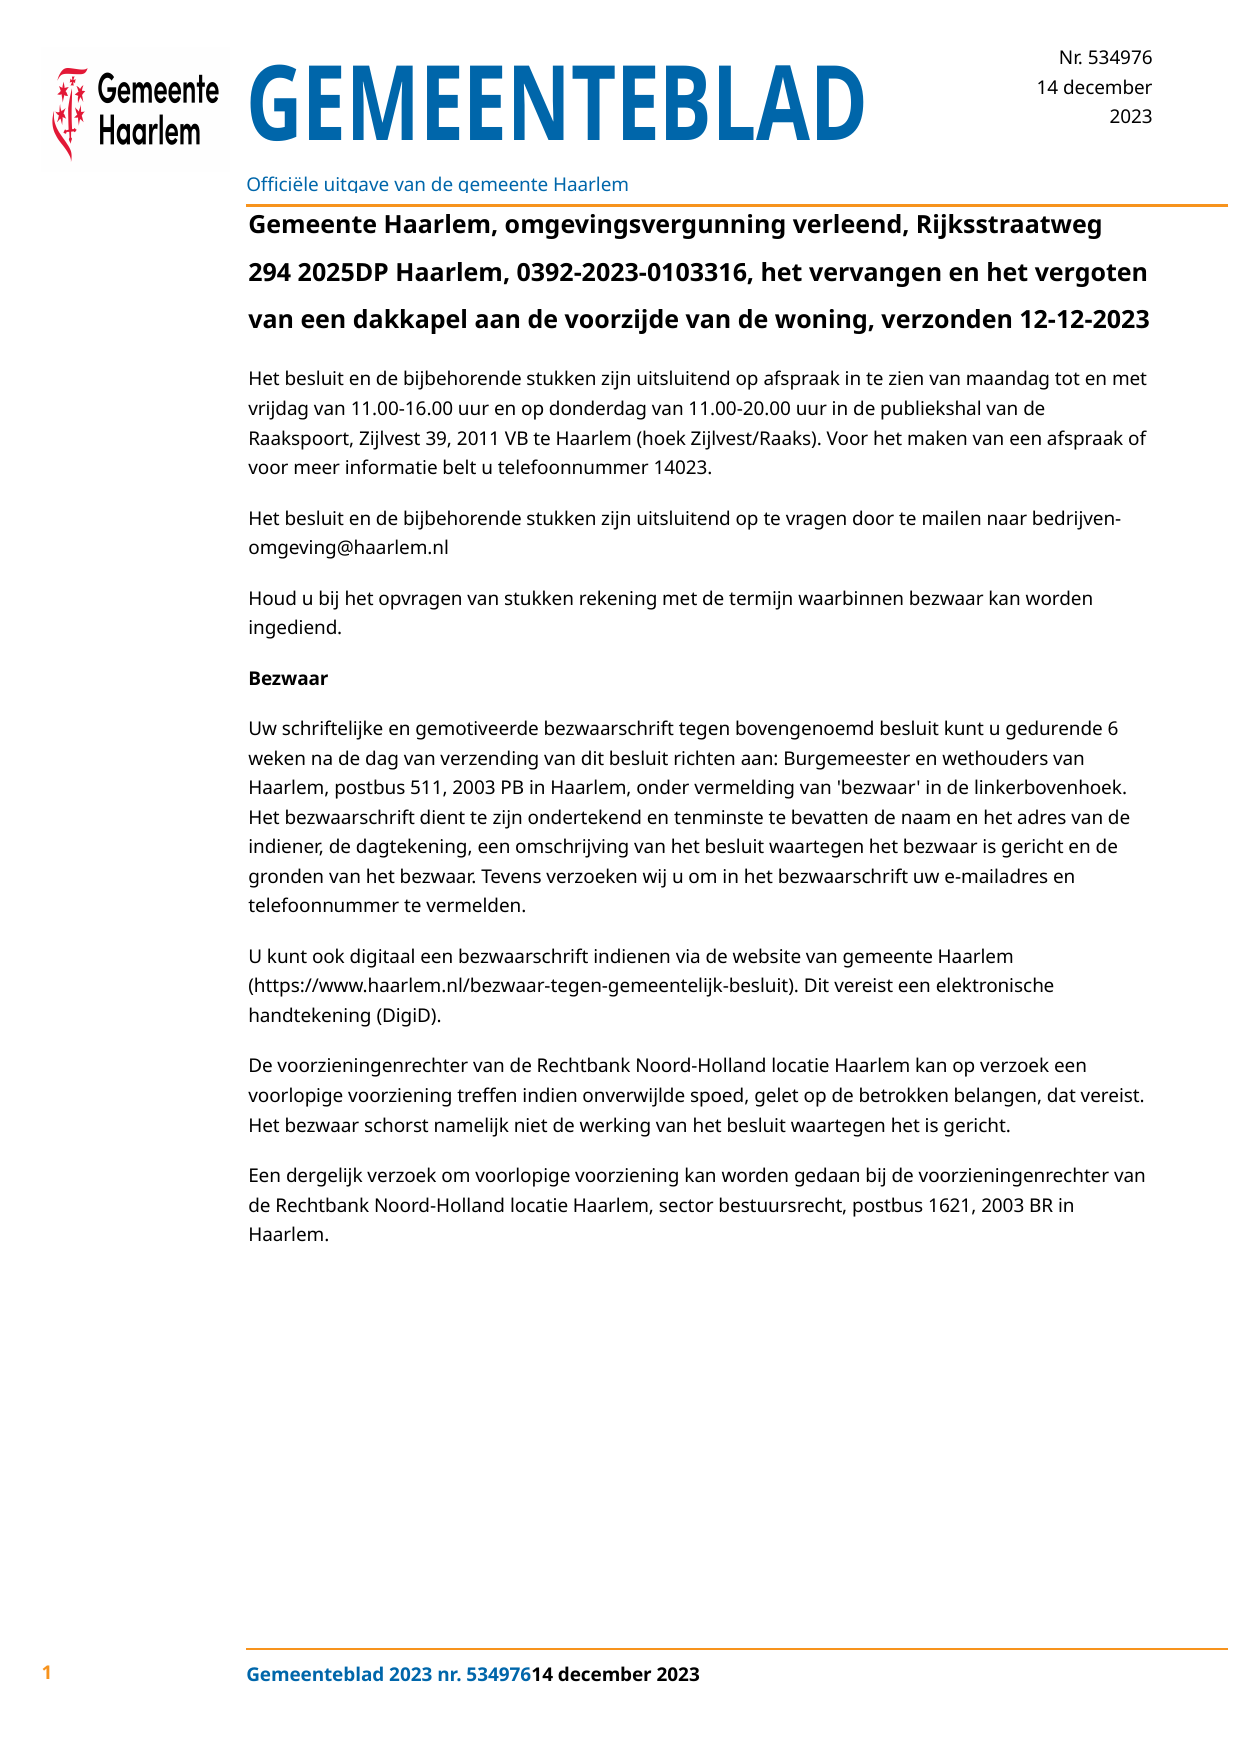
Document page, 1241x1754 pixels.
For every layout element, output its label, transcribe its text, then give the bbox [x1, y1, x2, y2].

picture [41, 47, 231, 172]
text Het besluit en de bijbehorende stukken zijn uitsluitend op afspraak in te zien van maandag tot en met vrijdag van 11.00-16.00 uur en op donderdag van 11.00-20.00 uur in de publiekshal van de Raakspoort, Zijlvest 39, 2011 VB te Haarlem (hoek Zijlvest/Raaks). Voor het maken van een afspraak of voor meer informatie belt u telefoonnummer 14023. [248, 366, 1152, 480]
text U kunt ook digitaal een bezwaarschrift indienen via de website van gemeente Haarlem (https://www.haarlem.nl/bezwaar-tegen-gemeentelijk-besluit). Dit vereist een elektronische handtekening (DigiD). [248, 943, 1152, 1028]
text Uw schriftelijke en gemotiveerde bezwaarschrift tegen bovengenoemd besluit kunt u gedurende 6 weken na de dag van verzending van dit besluit richten aan: Burgemeester en wethouders van Haarlem, postbus 511, 2003 PB in Haarlem, onder vermelding van 'bezwaar' in de linkerbovenhoek. Het bezwaarschrift dient te zijn ondertekend en tenminste te bevatten de naam en het adres van de indiener, de dagtekening, een omschrijving van het besluit waartegen het bezwaar is gericht en de gronden van het bezwaar. Tevens verzoeken wij u om in het bezwaarschrift uw e-mailadres en telefoonnummer te vermelden. [248, 715, 1152, 918]
text Een dergelijk verzoek om voorlopige voorziening kan worden gedaan bij de voorzieningenrechter van de Rechtbank Noord-Holland locatie Haarlem, sector bestuursrecht, postbus 1621, 2003 BR in Haarlem. [248, 1162, 1152, 1247]
text Gemeente Haarlem, omgevingsvergunning verleend, Rijksstraatweg 294 2025DP Haarlem, 0392-2023-0103316, het vervangen en het vergoten van een dakkapel aan de voorzijde van de woning, verzonden 12-12-2023 [248, 207, 1152, 336]
text Het besluit en de bijbehorende stukken zijn uitsluitend op te vragen door te mailen naar bedrijven-omgeving@haarlem.nl [248, 505, 1152, 560]
text De voorzieningenrechter van de Rechtbank Noord-Holland locatie Haarlem kan op verzoek een voorlopige voorziening treffen indien onverwijlde spoed, gelet op de betrokken belangen, dat vereist. Het bezwaar schorst namelijk niet de werking van het besluit waartegen het is gericht. [248, 1053, 1152, 1137]
text Houd u bij het opvragen van stukken rekening met de termijn waarbinnen bezwaar kan worden ingediend. [248, 585, 1152, 640]
text Bezwaar [248, 665, 1152, 690]
